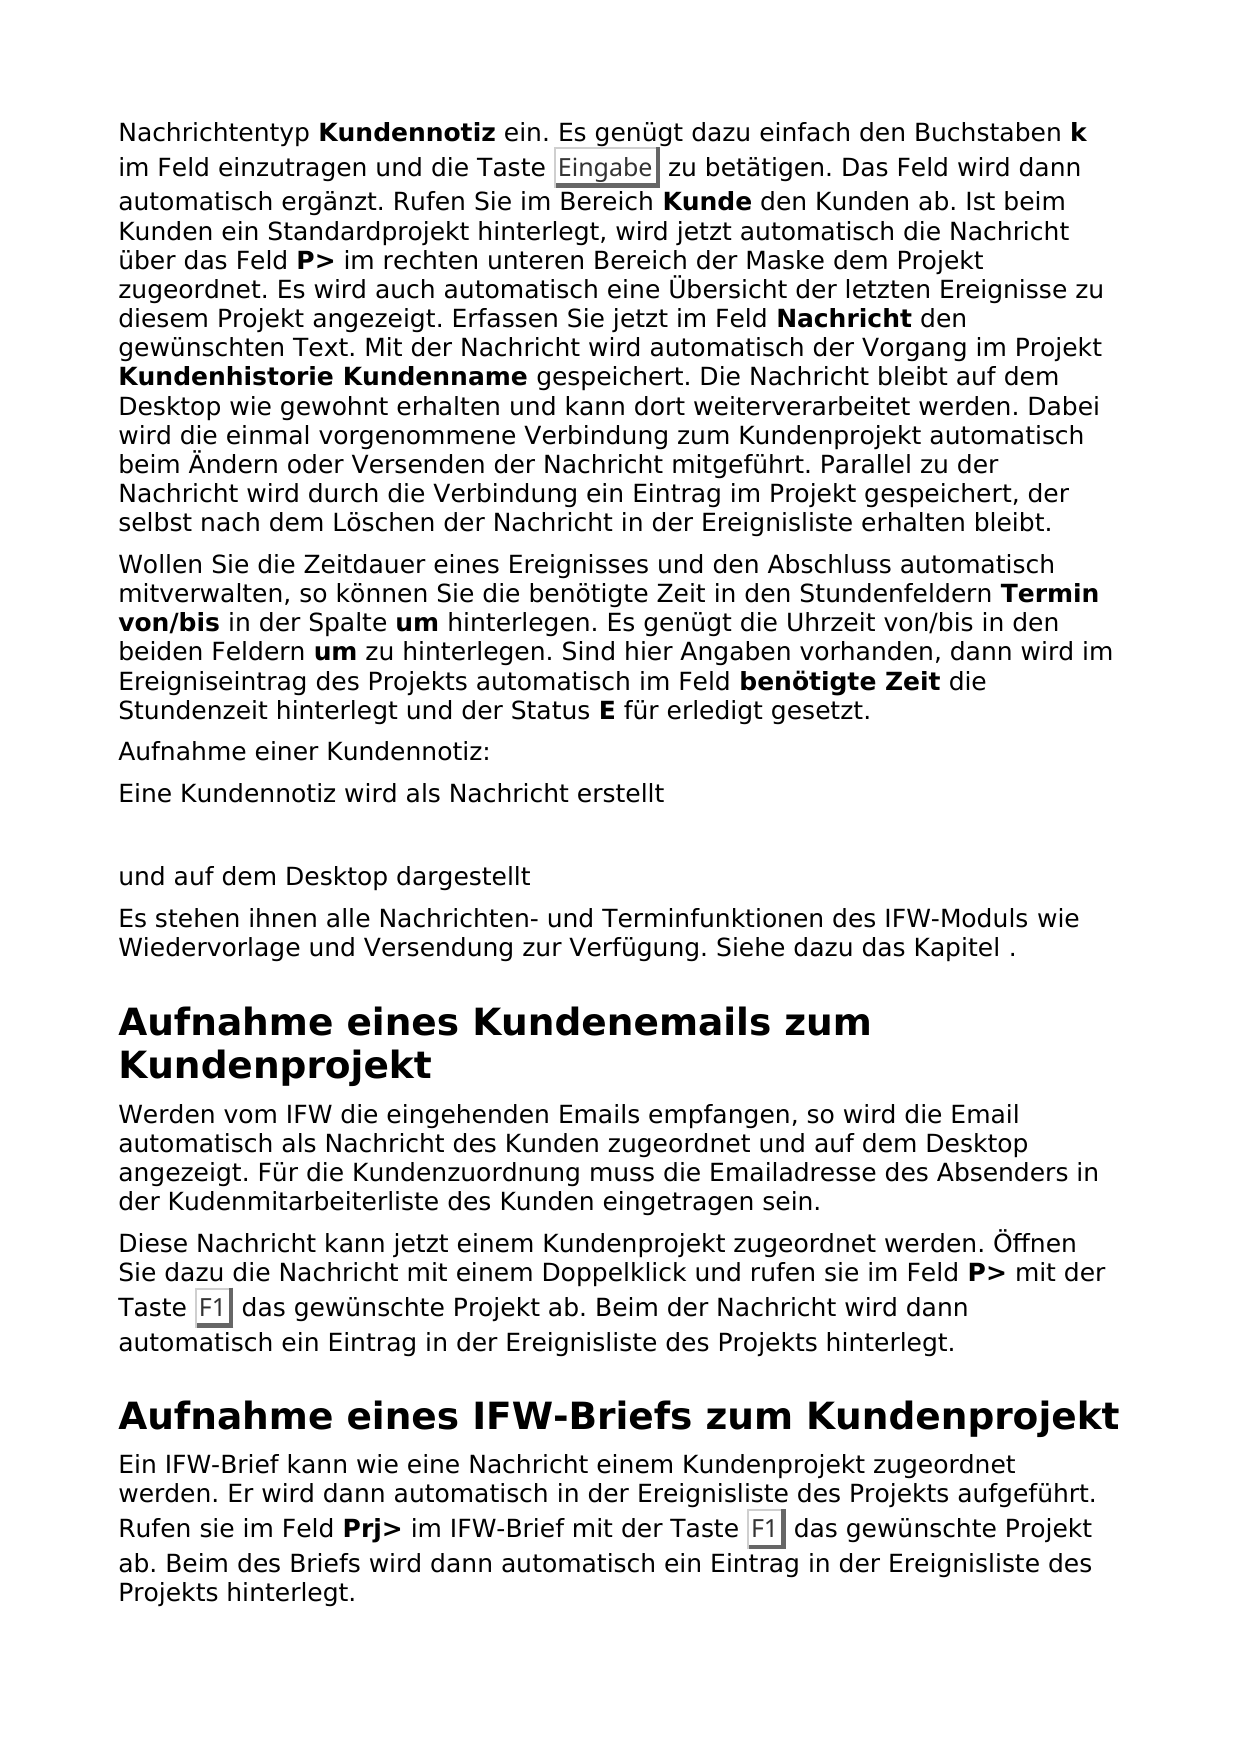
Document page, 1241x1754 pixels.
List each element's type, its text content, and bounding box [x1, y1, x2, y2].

text Werden vom IFW die eingehenden Emails empfangen, so wird die Email automatisch als Nachricht des Kunden zugeordnet und auf dem Desktop angezeigt. Für die Kundenzuordnung muss die Emailadresse des Absenders in der Kudenmitarbeiterliste des Kunden eingetragen sein. [118, 1100, 1122, 1217]
text Diese Nachricht kann jetzt einem Kundenprojekt zugeordnet werden. Öffnen Sie dazu die Nachricht mit einem Doppelklick und rufen sie im Feld P> mit der Taste F1 das gewünschte Projekt ab. Beim der Nachricht wird dann automatisch ein Eintrag in der Ereignisliste des Projekts hinterlegt. [118, 1229, 1122, 1357]
text Ein IFW-Brief kann wie eine Nachricht einem Kundenprojekt zugeordnet werden. Er wird dann automatisch in der Ereignisliste des Projekts aufgeführt. Rufen sie im Feld Prj> im IFW-Brief mit der Taste F1 das gewünschte Projekt ab. Beim des Briefs wird dann automatisch ein Eintrag in der Ereignisliste des Projekts hinterlegt. [118, 1451, 1122, 1607]
subtitle Aufnahme eines Kundenemails zum Kundenprojekt [118, 1000, 1122, 1087]
subtitle Aufnahme eines IFW-Briefs zum Kundenprojekt [118, 1394, 1122, 1438]
text Es stehen ihnen alle Nachrichten- und Terminfunktionen des IFW-Moduls wie Wiedervorlage und Versendung zur Verfügung. Siehe dazu das Kapitel . [118, 904, 1122, 963]
text Eine Kundennotiz wird als Nachricht erstellt [118, 779, 1122, 808]
text Aufnahme einer Kundennotiz: [118, 738, 1122, 767]
text Wollen Sie die Zeitdauer eines Ereignisses und den Abschluss automatisch mitverwalten, so können Sie die benötigte Zeit in den Stundenfeldern Termin von/bis in der Spalte um hinterlegen. Es genügt die Uhrzeit von/bis in den beiden Feldern um zu hinterlegen. Sind hier Angaben vorhanden, dann wird im Ereigniseintrag des Projekts automatisch im Feld benötigte Zeit die Stundenzeit hinterlegt und der Status E für erledigt gesetzt. [118, 550, 1122, 725]
text und auf dem Desktop dargestellt [118, 863, 1122, 892]
text Nachrichtentyp Kundennotiz ein. Es genügt dazu einfach den Buchstaben k im Feld einzutragen und die Taste Eingabe zu betätigen. Das Feld wird dann automatisch ergänzt. Rufen Sie im Bereich Kunde den Kunden ab. Ist beim Kunden ein Standardprojekt hinterlegt, wird jetzt automatisch die Nachricht über das Feld P> im rechten unteren Bereich der Maske dem Projekt zugeordnet. Es wird auch automatisch eine Übersicht der letzten Ereignisse zu diesem Projekt angezeigt. Erfassen Sie jetzt im Feld Nachricht den gewünschten Text. Mit der Nachricht wird automatisch der Vorgang im Projekt Kundenhistorie Kundenname gespeichert. Die Nachricht bleibt auf dem Desktop wie gewohnt erhalten und kann dort weiterverarbeitet werden. Dabei wird die einmal vorgenommene Verbindung zum Kundenprojekt automatisch beim Ändern oder Versenden der Nachricht mitgeführt. Parallel zu der Nachricht wird durch die Verbindung ein Eintrag im Projekt gespeichert, der selbst nach dem Löschen der Nachricht in der Ereignisliste erhalten bleibt. [118, 118, 1122, 538]
